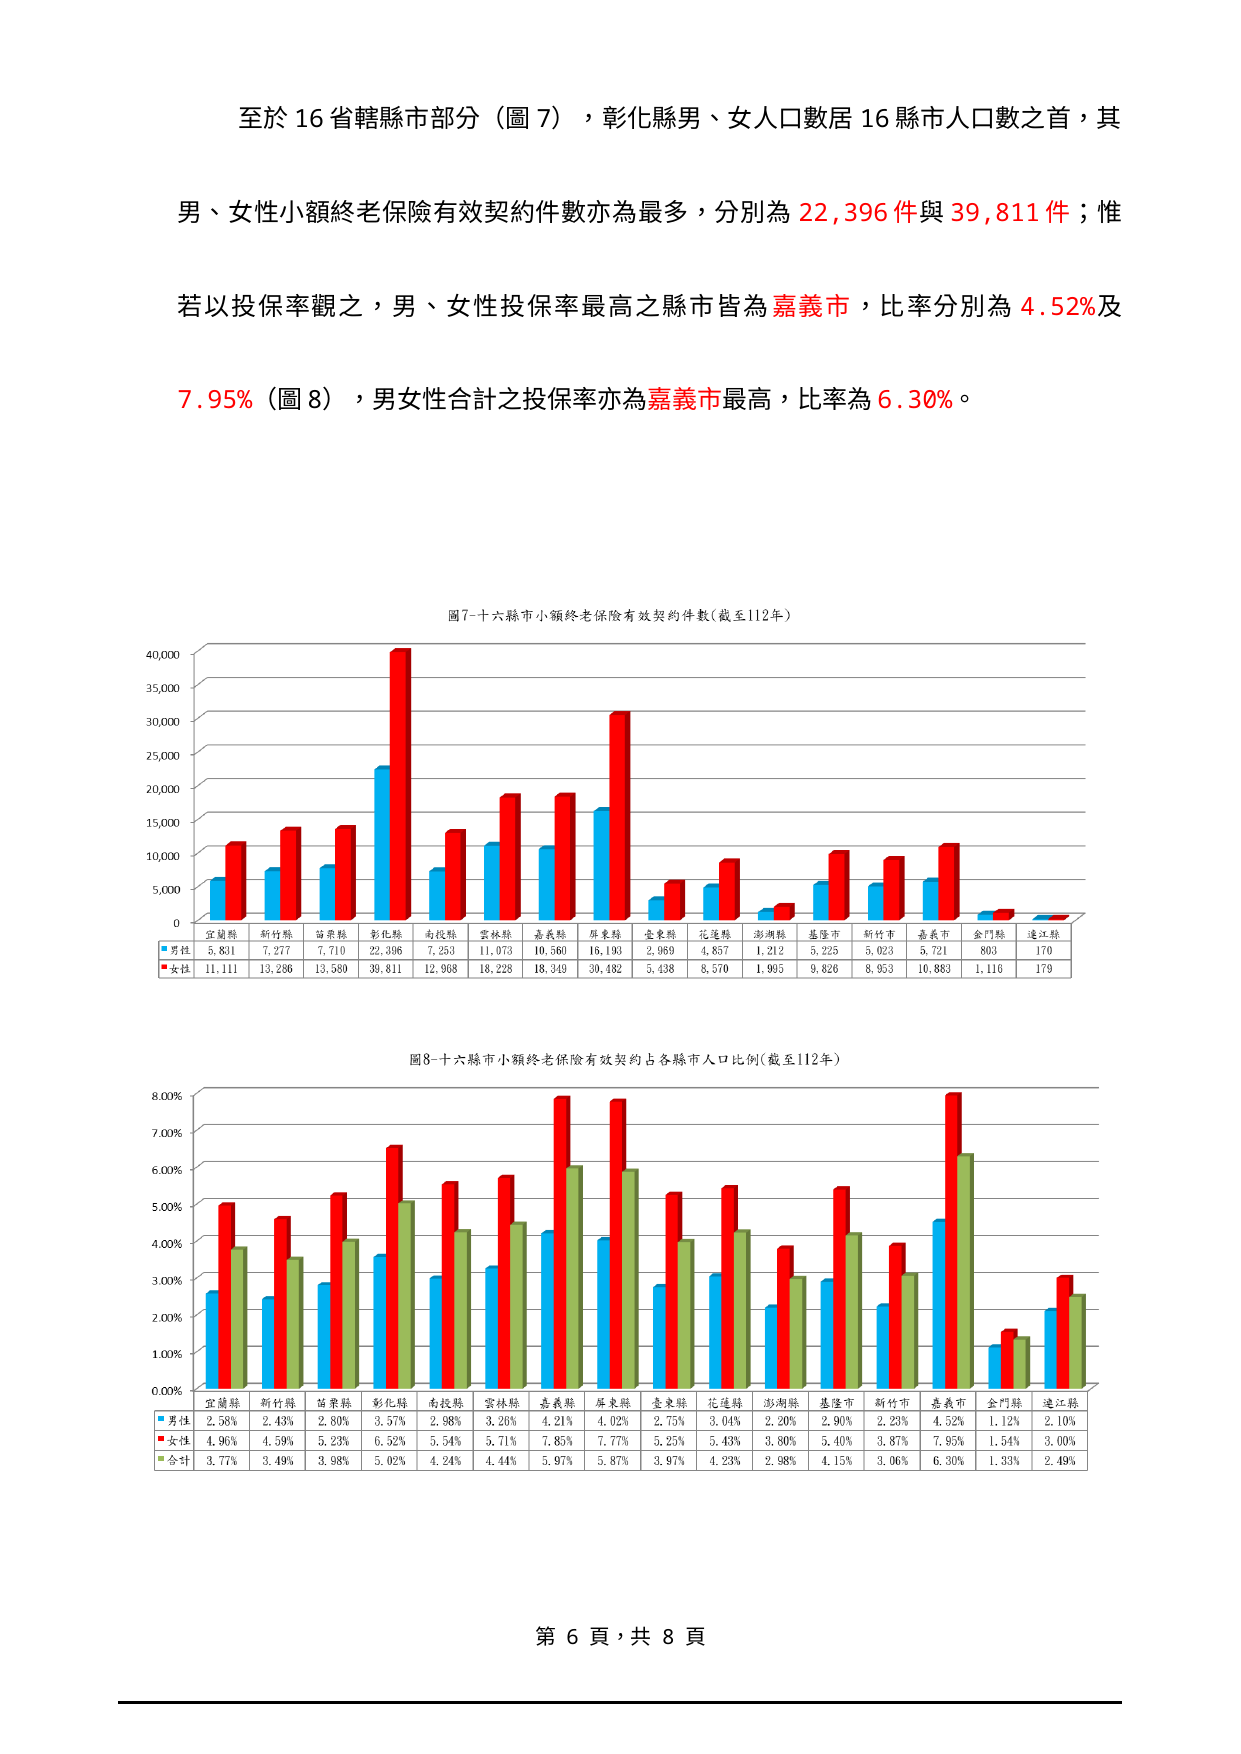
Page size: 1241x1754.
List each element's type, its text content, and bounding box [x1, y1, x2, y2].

text 至於16省轄縣市部分（圖7），彰化縣男、女人口數居16縣市人口數之首，其男、女性小額終老保險有效契約件數亦為最多，分別為22,396件與39,811件；惟若以投保率觀之，男、女性投保率最高之縣市皆為嘉義市，比率分別為4.52%及7.95%（圖8），男女性合計之投保率亦為嘉義市最高，比率為6.30%。 [177, 75, 1122, 419]
